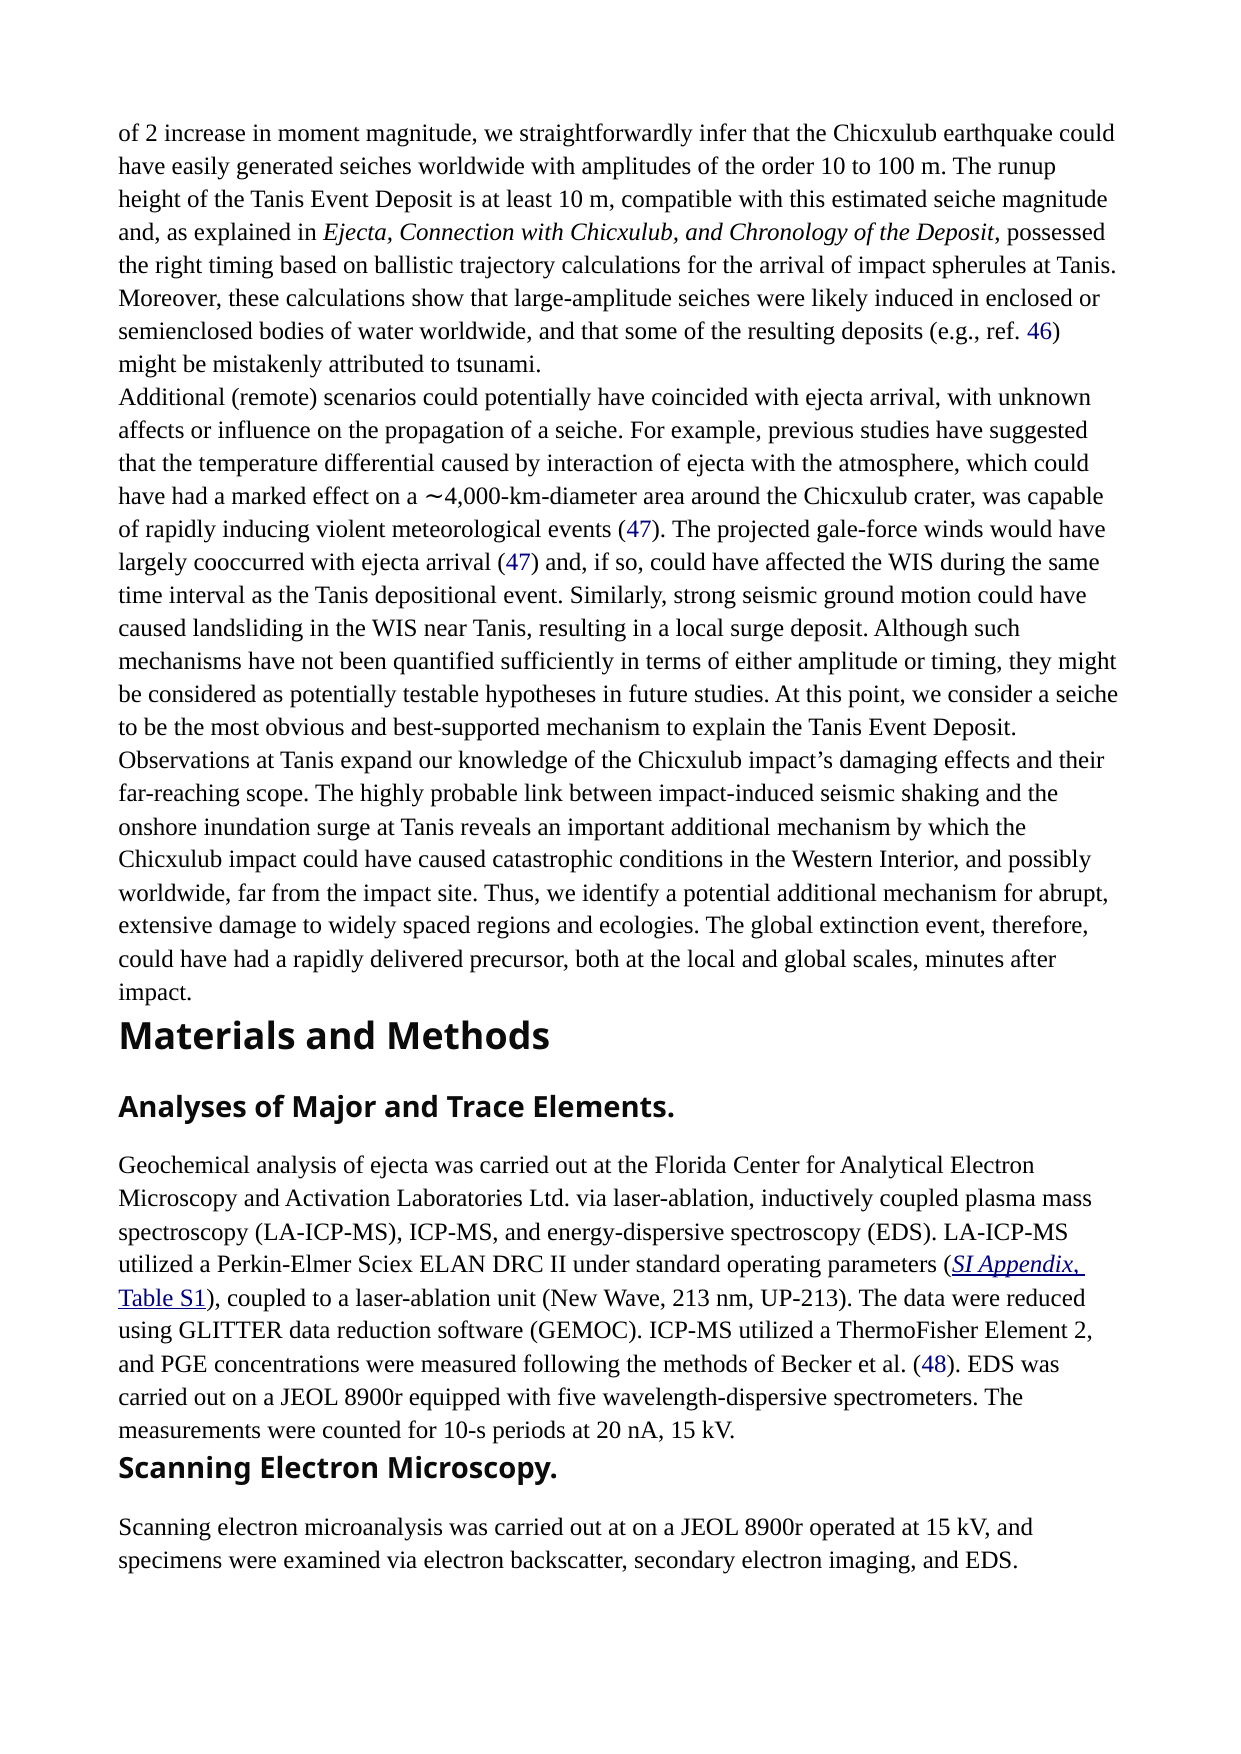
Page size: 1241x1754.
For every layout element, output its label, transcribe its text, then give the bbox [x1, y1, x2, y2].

subtitle Analyses of Major and Trace Elements. [118, 1086, 1122, 1126]
text Observations at Tanis expand our knowledge of the Chicxulub impact’s damaging effects and their far-reaching scope. The highly probable link between impact-induced seismic shaking and the onshore inundation surge at Tanis reveals an important additional mechanism by which the Chicxulub impact could have caused catastrophic conditions in the Western Interior, and possibly worldwide, far from the impact site. Thus, we identify a potential additional mechanism for abrupt, extensive damage to widely spaced regions and ecologies. The global extinction event, therefore, could have had a rapidly delivered precursor, both at the local and global scales, minutes after impact. [118, 746, 1122, 1005]
text Geochemical analysis of ejecta was carried out at the Florida Center for Analytical Electron Microscopy and Activation Laboratories Ltd. via laser-ablation, inductively coupled plasma mass spectroscopy (LA-ICP-MS), ICP-MS, and energy-dispersive spectroscopy (EDS). LA-ICP-MS utilized a Perkin-Elmer Sciex ELAN DRC II under standard operating parameters (SI Appendix, Table S1), coupled to a laser-ablation unit (New Wave, 213 nm, UP-213). The data were reduced using GLITTER data reduction software (GEMOC). ICP-MS utilized a ThermoFisher Element 2, and PGE concentrations were measured following the methods of Becker et al. (48). EDS was carried out on a JEOL 8900r equipped with five wavelength-dispersive spectrometers. The measurements were counted for 10-s periods at 20 nA, 15 kV. [118, 1151, 1122, 1443]
text Additional (remote) scenarios could potentially have coincided with ejecta arrival, with unknown affects or influence on the propagation of a seiche. For example, previous studies have suggested that the temperature differential caused by interaction of ejecta with the atmosphere, which could have had a marked effect on a ∼4,000-km-diameter area around the Chicxulub crater, was capable of rapidly inducing violent meteorological events (47). The projected gale-force winds would have largely cooccurred with ejecta arrival (47) and, if so, could have affected the WIS during the same time interval as the Tanis depositional event. Similarly, strong seismic ground motion could have caused landsliding in the WIS near Tanis, resulting in a local surge deposit. Although such mechanisms have not been quantified sufficiently in terms of either amplitude or timing, they might be considered as potentially testable hypotheses in future studies. At this point, we consider a seiche to be the most obvious and best-supported mechanism to explain the Tanis Event Deposit. [118, 382, 1122, 741]
subtitle Scanning Electron Microscopy. [118, 1448, 1122, 1487]
text of 2 increase in moment magnitude, we straightforwardly infer that the Chicxulub earthquake could have easily generated seiches worldwide with amplitudes of the order 10 to 100 m. The runup height of the Tanis Event Deposit is at least 10 m, compatible with this estimated seiche magnitude and, as explained in Ejecta, Connection with Chicxulub, and Chronology of the Deposit, possessed the right timing based on ballistic trajectory calculations for the arrival of impact spherules at Tanis. Moreover, these calculations show that large-amplitude seiches were likely induced in enclosed or semienclosed bodies of water worldwide, and that some of the resulting deposits (e.g., ref. 46) might be mistakenly attributed to tsunami. [118, 118, 1122, 378]
text Scanning electron microanalysis was carried out at on a JEOL 8900r operated at 15 kV, and specimens were examined via electron backscatter, secondary electron imaging, and EDS. [118, 1512, 1122, 1574]
subtitle Materials and Methods [118, 1010, 1122, 1061]
